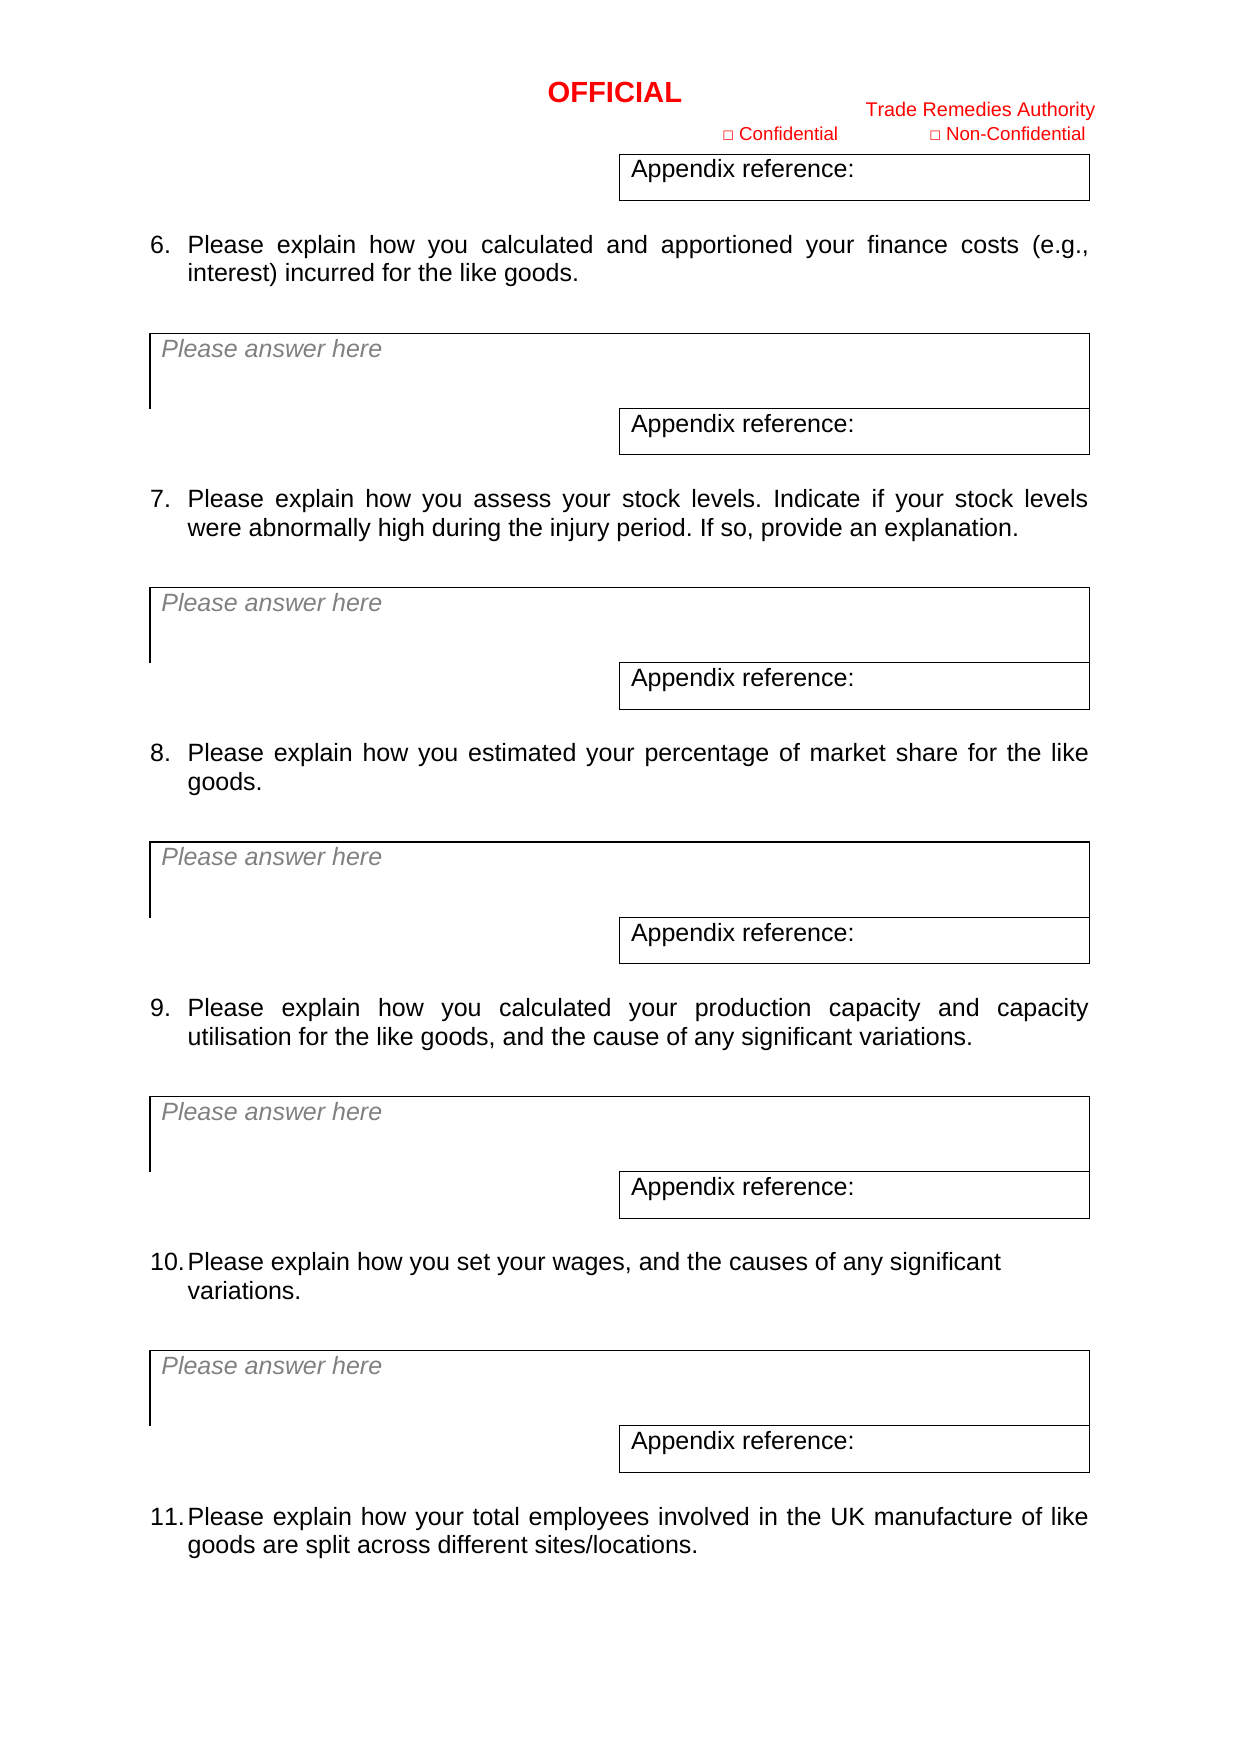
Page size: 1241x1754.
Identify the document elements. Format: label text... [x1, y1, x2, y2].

table_header Please answer here [151, 1351, 1089, 1425]
table_cell [150, 918, 619, 963]
list Please explain how you estimated your percentage of market share for the like goods. [150, 738, 1090, 796]
list Please explain how you calculated and apportioned your finance costs (e.g., interest) incurred for the like goods. [150, 230, 1090, 287]
table_header Please answer here [151, 334, 1089, 408]
table_cell Appendix reference: [620, 1426, 1089, 1472]
table_cell Appendix reference: [620, 918, 1089, 963]
table_cell [150, 663, 619, 709]
list Please explain how you calculated your production capacity and capacity utilisation for the like goods, and the cause of any significant variations. [150, 993, 1090, 1050]
table_cell Appendix reference: [620, 1172, 1089, 1217]
table_cell [150, 1172, 619, 1217]
table_cell [150, 1426, 619, 1472]
table_header Please answer here [151, 1097, 1089, 1171]
table_header Please answer here [151, 588, 1089, 662]
list Please explain how your total employees involved in the UK manufacture of like goods are split across different sites/locations. [150, 1502, 1090, 1559]
table_cell Appendix reference: [620, 155, 1089, 200]
table_cell Appendix reference: [620, 663, 1089, 709]
list Please explain how you set your wages, and the causes of any significant variations. [150, 1247, 1090, 1305]
table_cell [150, 409, 619, 454]
table_header Please answer here [151, 843, 1089, 917]
list Please explain how you assess your stock levels. Indicate if your stock levels were abnormally high during the injury period. If so, provide an explanation. [150, 484, 1090, 542]
table_cell [150, 155, 619, 200]
table_cell Appendix reference: [620, 409, 1089, 454]
